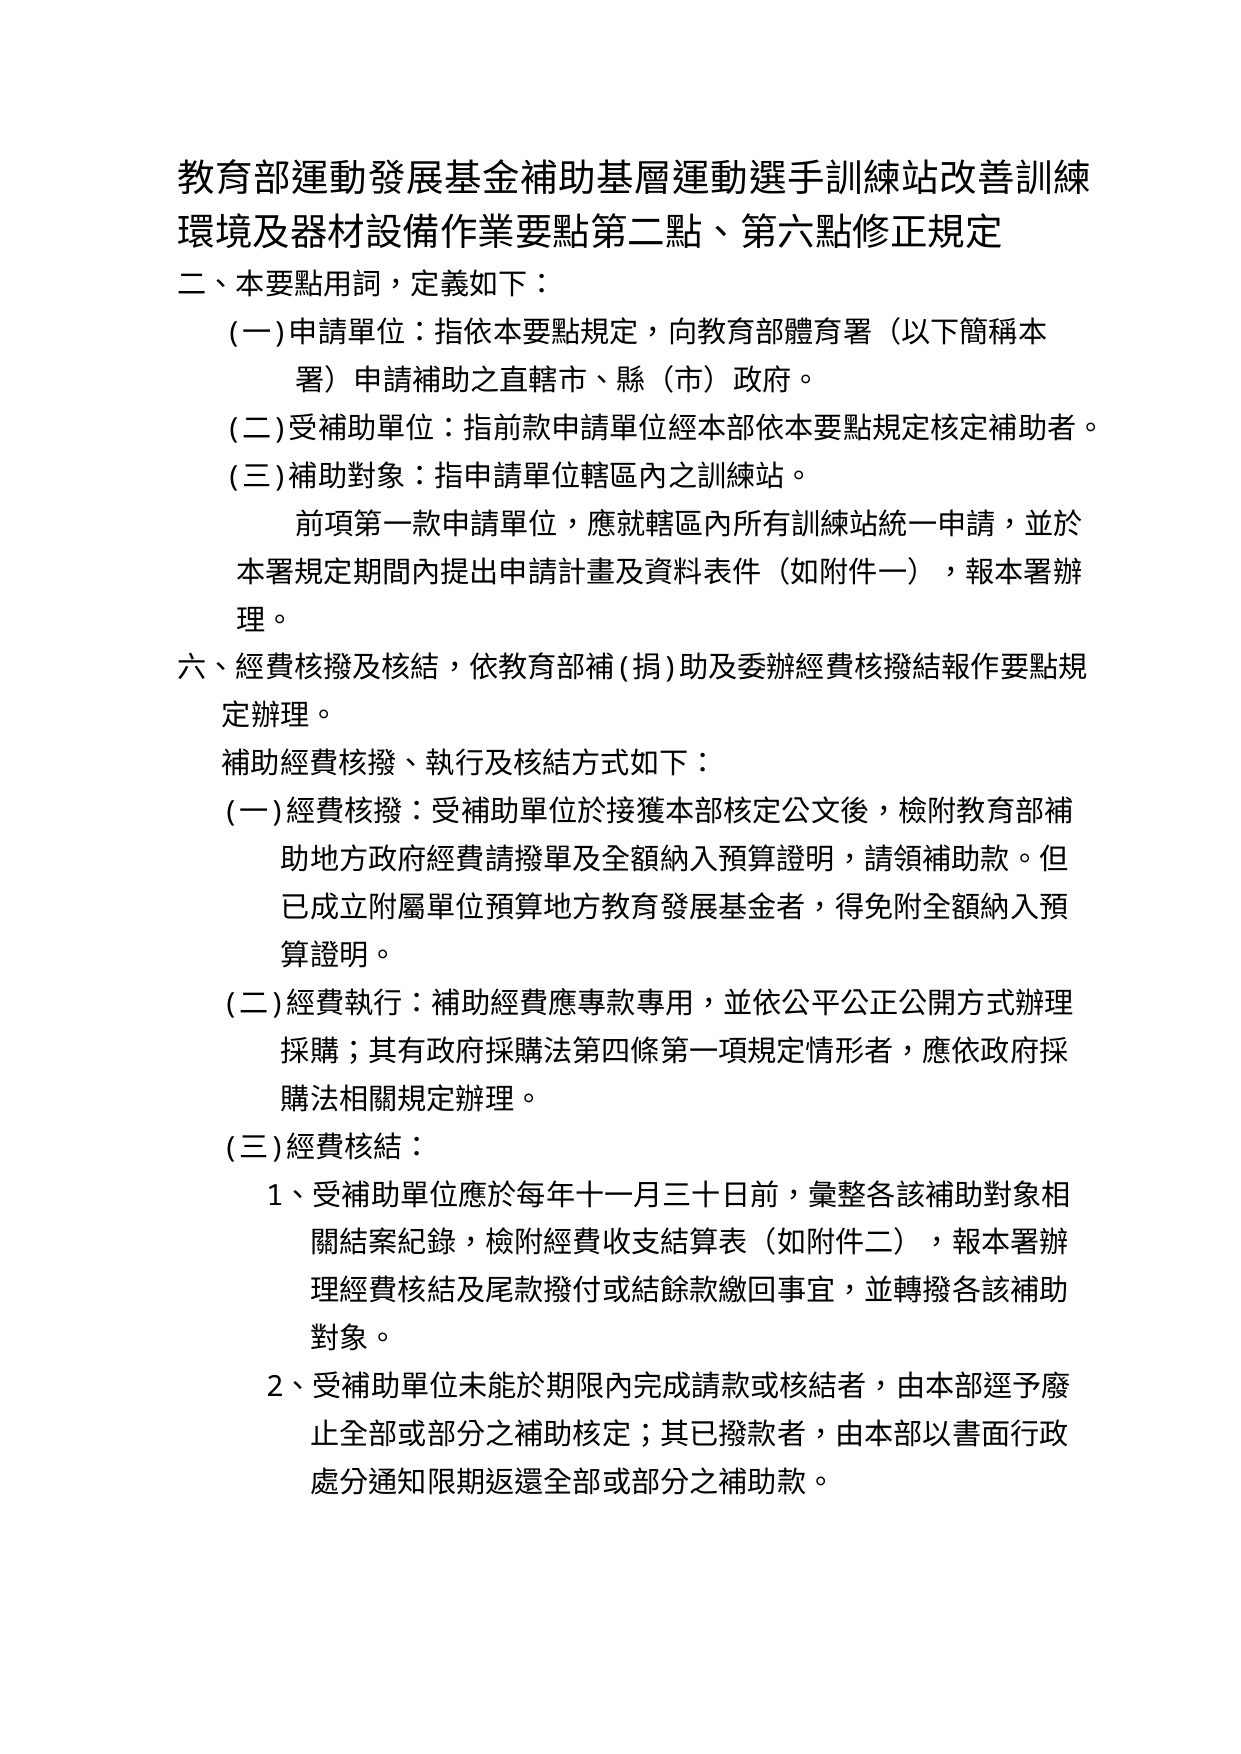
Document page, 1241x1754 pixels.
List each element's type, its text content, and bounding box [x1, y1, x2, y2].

text 2、受補助單位未能於期限內完成請款或核結者，由本部逕予廢止全部或部分之補助核定；其已撥款者，由本部以書面行政處分通知限期返還全部或部分之補助款。 [266, 1358, 1092, 1502]
text 二、本要點用詞，定義如下： [177, 256, 1092, 304]
text (三)補助對象：指申請單位轄區內之訓練站。 [207, 448, 1092, 496]
text (二)經費執行：補助經費應專款專用，並依公平公正公開方式辦理採購；其有政府採購法第四條第一項規定情形者，應依政府採購法相關規定辦理。 [222, 975, 1092, 1119]
text 前項第一款申請單位，應就轄區內所有訓練站統一申請，並於本署規定期間內提出申請計畫及資料表件（如附件一），報本署辦理。 [236, 496, 1092, 639]
text (一)申請單位：指依本要點規定，向教育部體育署（以下簡稱本署）申請補助之直轄市、縣（市）政府。 [207, 304, 1092, 400]
text 六、經費核撥及核結，依教育部補(捐)助及委辦經費核撥結報作要點規定辦理。 [177, 639, 1092, 735]
text (二)受補助單位：指前款申請單位經本部依本要點規定核定補助者。 [207, 400, 1092, 448]
text 補助經費核撥、執行及核結方式如下： [221, 735, 1092, 783]
text 1、受補助單位應於每年十一月三十日前，彙整各該補助對象相關結案紀錄，檢附經費收支結算表（如附件二），報本署辦理經費核結及尾款撥付或結餘款繳回事宜，並轉撥各該補助對象。 [266, 1167, 1092, 1358]
text 教育部運動發展基金補助基層運動選手訓練站改善訓練環境及器材設備作業要點第二點、第六點修正規定 [177, 148, 1092, 256]
text (一)經費核撥：受補助單位於接獲本部核定公文後，檢附教育部補助地方政府經費請撥單及全額納入預算證明，請領補助款。但已成立附屬單位預算地方教育發展基金者，得免附全額納入預算證明。 [222, 783, 1092, 975]
text (三)經費核結： [222, 1119, 1092, 1167]
